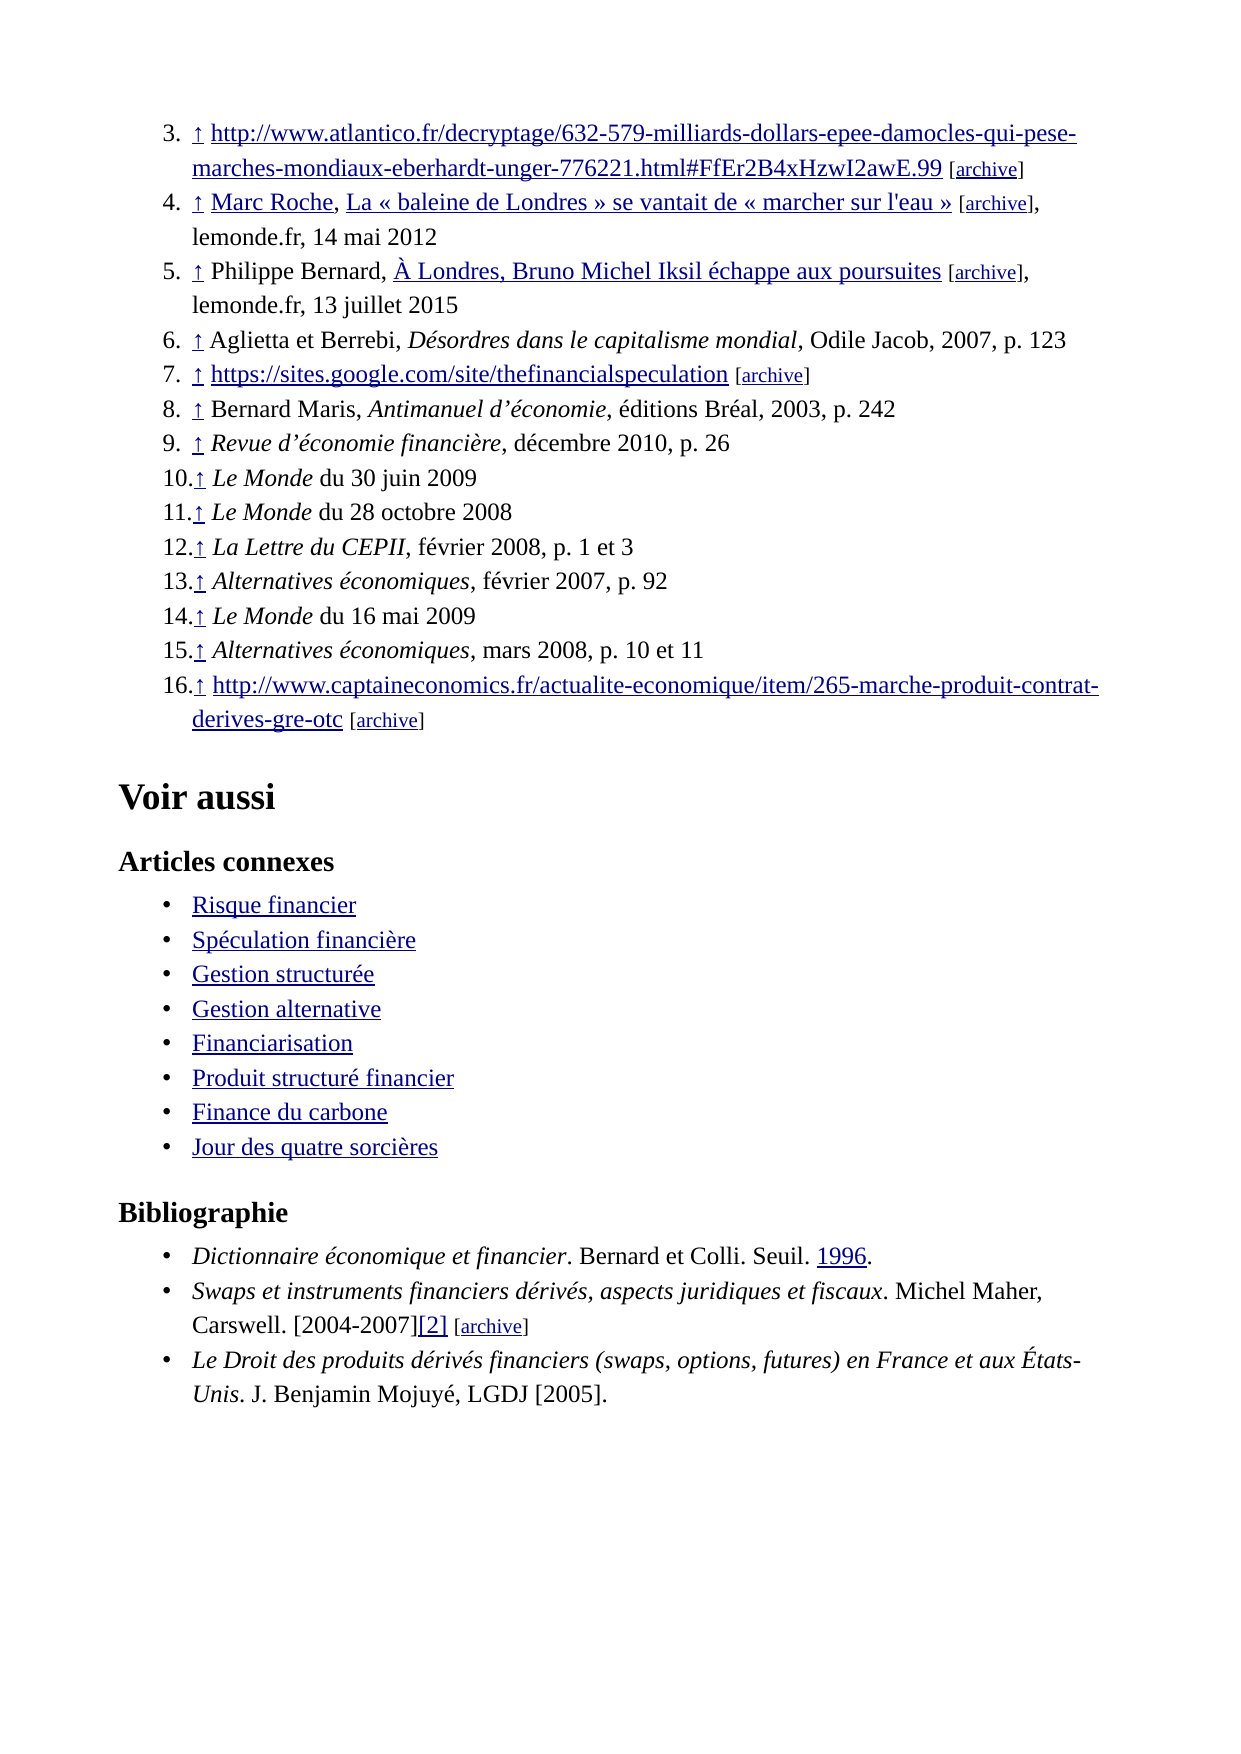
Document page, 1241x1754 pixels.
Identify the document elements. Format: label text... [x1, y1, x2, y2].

list ↑ La Lettre du CEPII, février 2008, p. 1 et 3 [162, 532, 1122, 561]
list Finance du carbone [162, 1097, 1122, 1126]
subtitle Articles connexes [118, 844, 1122, 878]
list ↑ Marc Roche, La « baleine de Londres » se vantait de « marcher sur l'eau » [archive], lemonde.fr, 14 mai 2012 [162, 187, 1122, 250]
list Le Droit des produits dérivés financiers (swaps, options, futures) en France et aux États-Unis. J. Benjamin Mojuyé, LGDJ [2005]. [162, 1345, 1122, 1408]
subtitle Voir aussi [118, 774, 1122, 817]
list Dictionnaire économique et financier. Bernard et Colli. Seuil. 1996. [162, 1241, 1122, 1270]
list Gestion structurée [162, 959, 1122, 988]
list ↑ Le Monde du 16 mai 2009 [162, 601, 1122, 629]
list ↑ Le Monde du 30 juin 2009 [162, 463, 1122, 492]
list ↑ Alternatives économiques, mars 2008, p. 10 et 11 [162, 635, 1122, 664]
list ↑ Revue d’économie financière, décembre 2010, p. 26 [162, 428, 1122, 457]
subtitle Bibliographie [118, 1195, 1122, 1229]
list ↑ Aglietta et Berrebi, Désordres dans le capitalisme mondial, Odile Jacob, 2007, p. 123 [162, 325, 1122, 354]
list Financiarisation [162, 1028, 1122, 1057]
list ↑ Bernard Maris, Antimanuel d’économie, éditions Bréal, 2003, p. 242 [162, 394, 1122, 423]
list Risque financier [162, 890, 1122, 919]
list ↑ http://www.atlantico.fr/decryptage/632-579-milliards-dollars-epee-damocles-qui-pese-marches-mondiaux-eberhardt-unger-776221.html#FfEr2B4xHzwI2awE.99 [archive] [162, 118, 1122, 181]
list ↑ Alternatives économiques, février 2007, p. 92 [162, 566, 1122, 595]
list Swaps et instruments financiers dérivés, aspects juridiques et fiscaux. Michel Maher, Carswell. [2004-2007][2] [archive] [162, 1276, 1122, 1339]
list Spéculation financière [162, 925, 1122, 954]
list ↑ https://sites.google.com/site/thefinancialspeculation [archive] [162, 359, 1122, 388]
list ↑ Le Monde du 28 octobre 2008 [162, 497, 1122, 526]
list ↑ Philippe Bernard, À Londres, Bruno Michel Iksil échappe aux poursuites [archive], lemonde.fr, 13 juillet 2015 [162, 256, 1122, 319]
list Produit structuré financier [162, 1063, 1122, 1092]
list Gestion alternative [162, 994, 1122, 1023]
list ↑ http://www.captaineconomics.fr/actualite-economique/item/265-marche-produit-contrat-derives-gre-otc [archive] [162, 670, 1122, 733]
list Jour des quatre sorcières [162, 1132, 1122, 1161]
